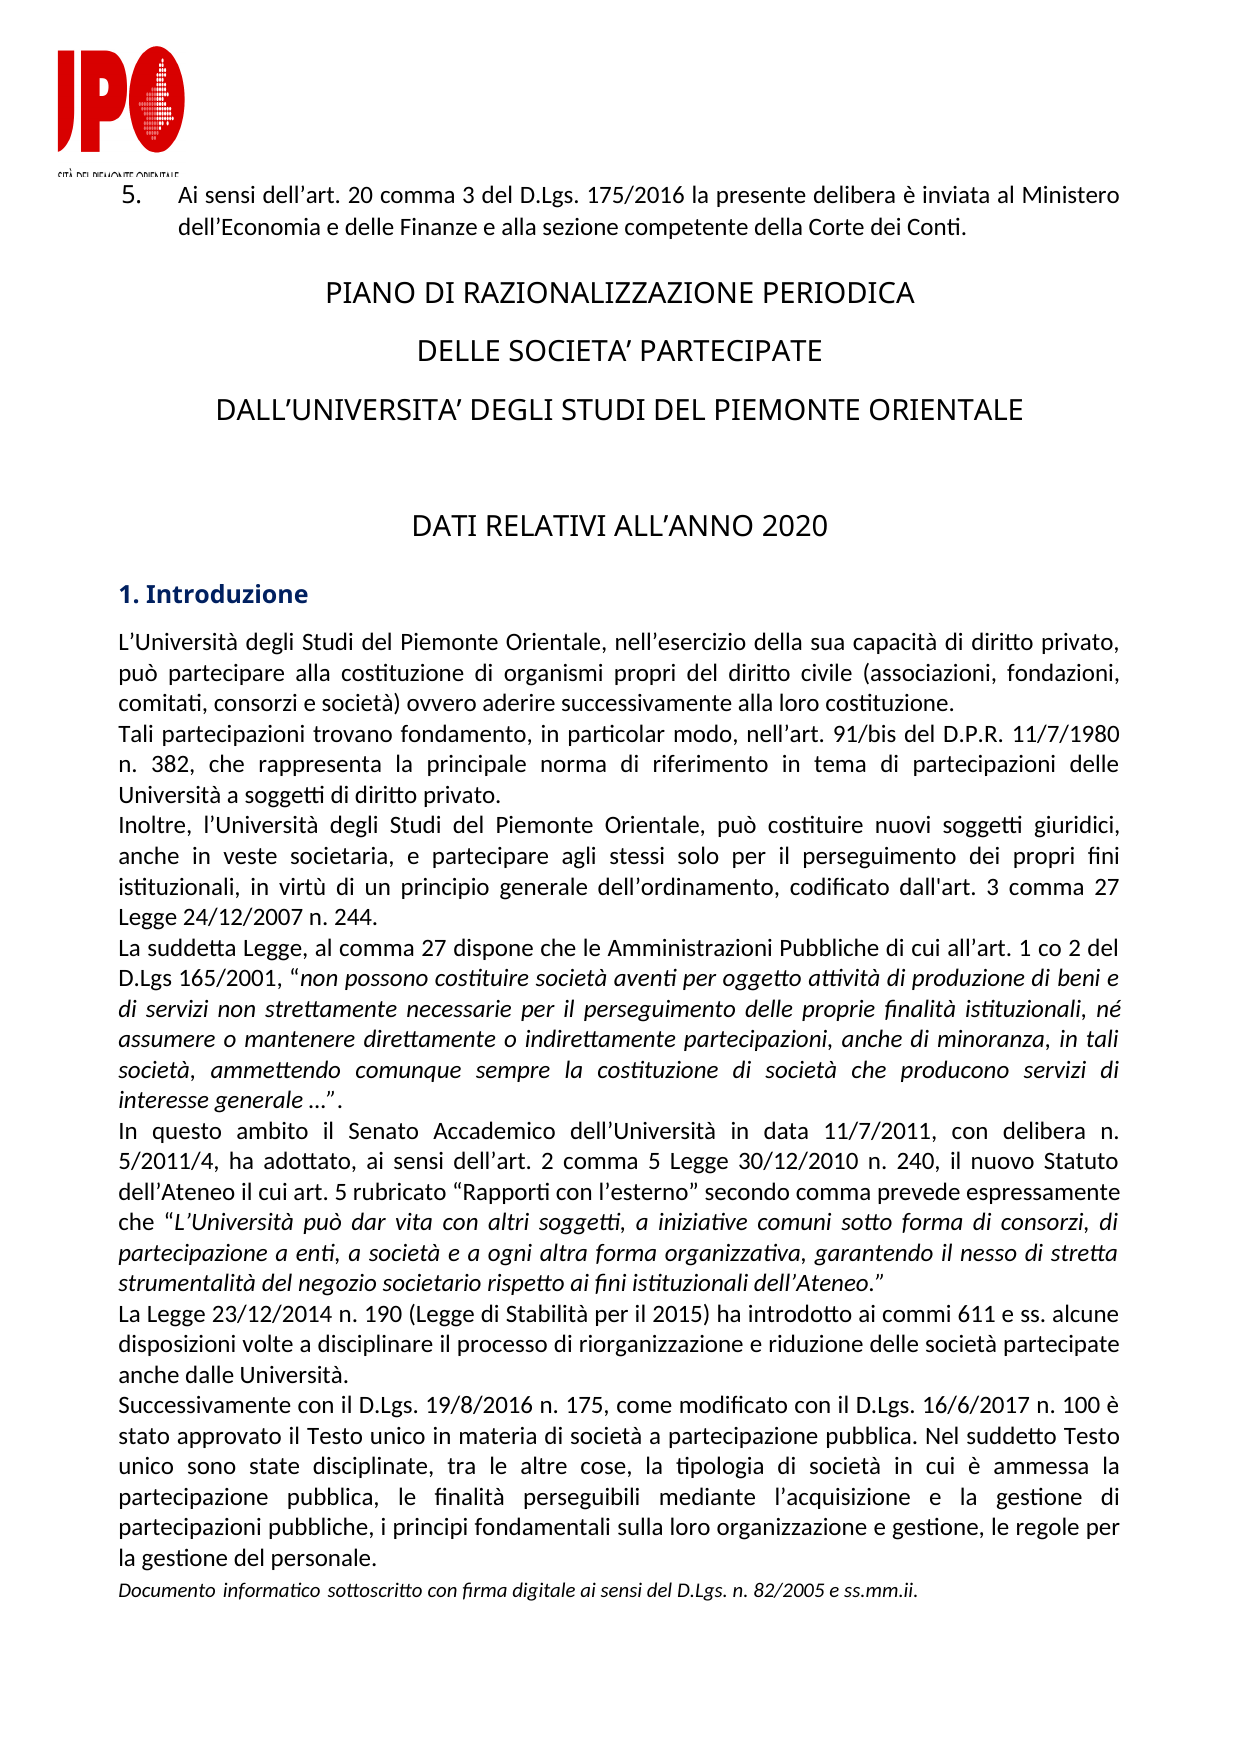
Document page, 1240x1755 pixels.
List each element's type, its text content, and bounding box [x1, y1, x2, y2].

text DALL’UNIVERSITA’ DEGLI STUDI DEL PIEMONTE ORIENTALE [118, 389, 1121, 429]
text La suddetta Legge, al comma 27 dispone che le Amministrazioni Pubbliche di cui all’art. 1 co 2 del D.Lgs 165/2001, “non possono costituire società aventi per oggetto attività di produzione di beni e di servizi non strettamente necessarie per il perseguimento delle proprie finalità istituzionali, né assumere o mantenere direttamente o indirettamente partecipazioni, anche di minoranza, in tali società, ammettendo comunque sempre la costituzione di società che producono servizi di interesse generale …”. [118, 932, 1121, 1115]
text L’Università degli Studi del Piemonte Orientale, nell’esercizio della sua capacità di diritto privato, può partecipare alla costituzione di organismi propri del diritto civile (associazioni, fondazioni, comitati, consorzi e società) ovvero aderire successivamente alla loro costituzione. [118, 626, 1121, 718]
text Tali partecipazioni trovano fondamento, in particolar modo, nell’art. 91/bis del D.P.R. 11/7/1980 n. 382, che rappresenta la principale norma di riferimento in tema di partecipazioni delle Università a soggetti di diritto privato. [118, 718, 1121, 809]
text DELLE SOCIETA’ PARTECIPATE [118, 331, 1121, 370]
text In questo ambito il Senato Accademico dell’Università in data 11/7/2011, con delibera n. 5/2011/4, ha adottato, ai sensi dell’art. 2 comma 5 Legge 30/12/2010 n. 240, il nuovo Statuto dell’Ateneo il cui art. 5 rubricato “Rapporti con l’esterno” secondo comma prevede espressamente che “L’Università può dar vita con altri soggetti, a iniziative comuni sotto forma di consorzi, di partecipazione a enti, a società e a ogni altra forma organizzativa, garantendo il nesso di stretta strumentalità del negozio societario rispetto ai fini istituzionali dell’Ateneo.” [118, 1115, 1121, 1298]
text 1. Introduzione [118, 576, 1121, 610]
text La Legge 23/12/2014 n. 190 (Legge di Stabilità per il 2015) ha introdotto ai commi 611 e ss. alcune disposizioni volte a disciplinare il processo di riorganizzazione e riduzione delle società partecipate anche dalle Università. [118, 1298, 1121, 1389]
text Successivamente con il D.Lgs. 19/8/2016 n. 175, come modificato con il D.Lgs. 16/6/2017 n. 100 è stato approvato il Testo unico in materia di società a partecipazione pubblica. Nel suddetto Testo unico sono state disciplinate, tra le altre cose, la tipologia di società in cui è ammessa la partecipazione pubblica, le finalità perseguibili mediante l’acquisizione e la gestione di partecipazioni pubbliche, i principi fondamentali sulla loro organizzazione e gestione, le regole per la gestione del personale. [118, 1389, 1121, 1573]
text DATI RELATIVI ALL’ANNO 2020 [118, 506, 1121, 545]
list Ai sensi dell’art. 20 comma 3 del D.Lgs. 175/2016 la presente delibera è inviata al Ministero dell’Economia e delle Finanze e alla sezione competente della Corte dei Conti. [121, 177, 1121, 242]
text Inoltre, l’Università degli Studi del Piemonte Orientale, può costituire nuovi soggetti giuridici, anche in veste societaria, e partecipare agli stessi solo per il perseguimento dei propri fini istituzionali, in virtù di un principio generale dell’ordinamento, codificato dall'art. 3 comma 27 Legge 24/12/2007 n. 244. [118, 809, 1121, 932]
text PIANO DI RAZIONALIZZAZIONE PERIODICA [118, 272, 1121, 312]
